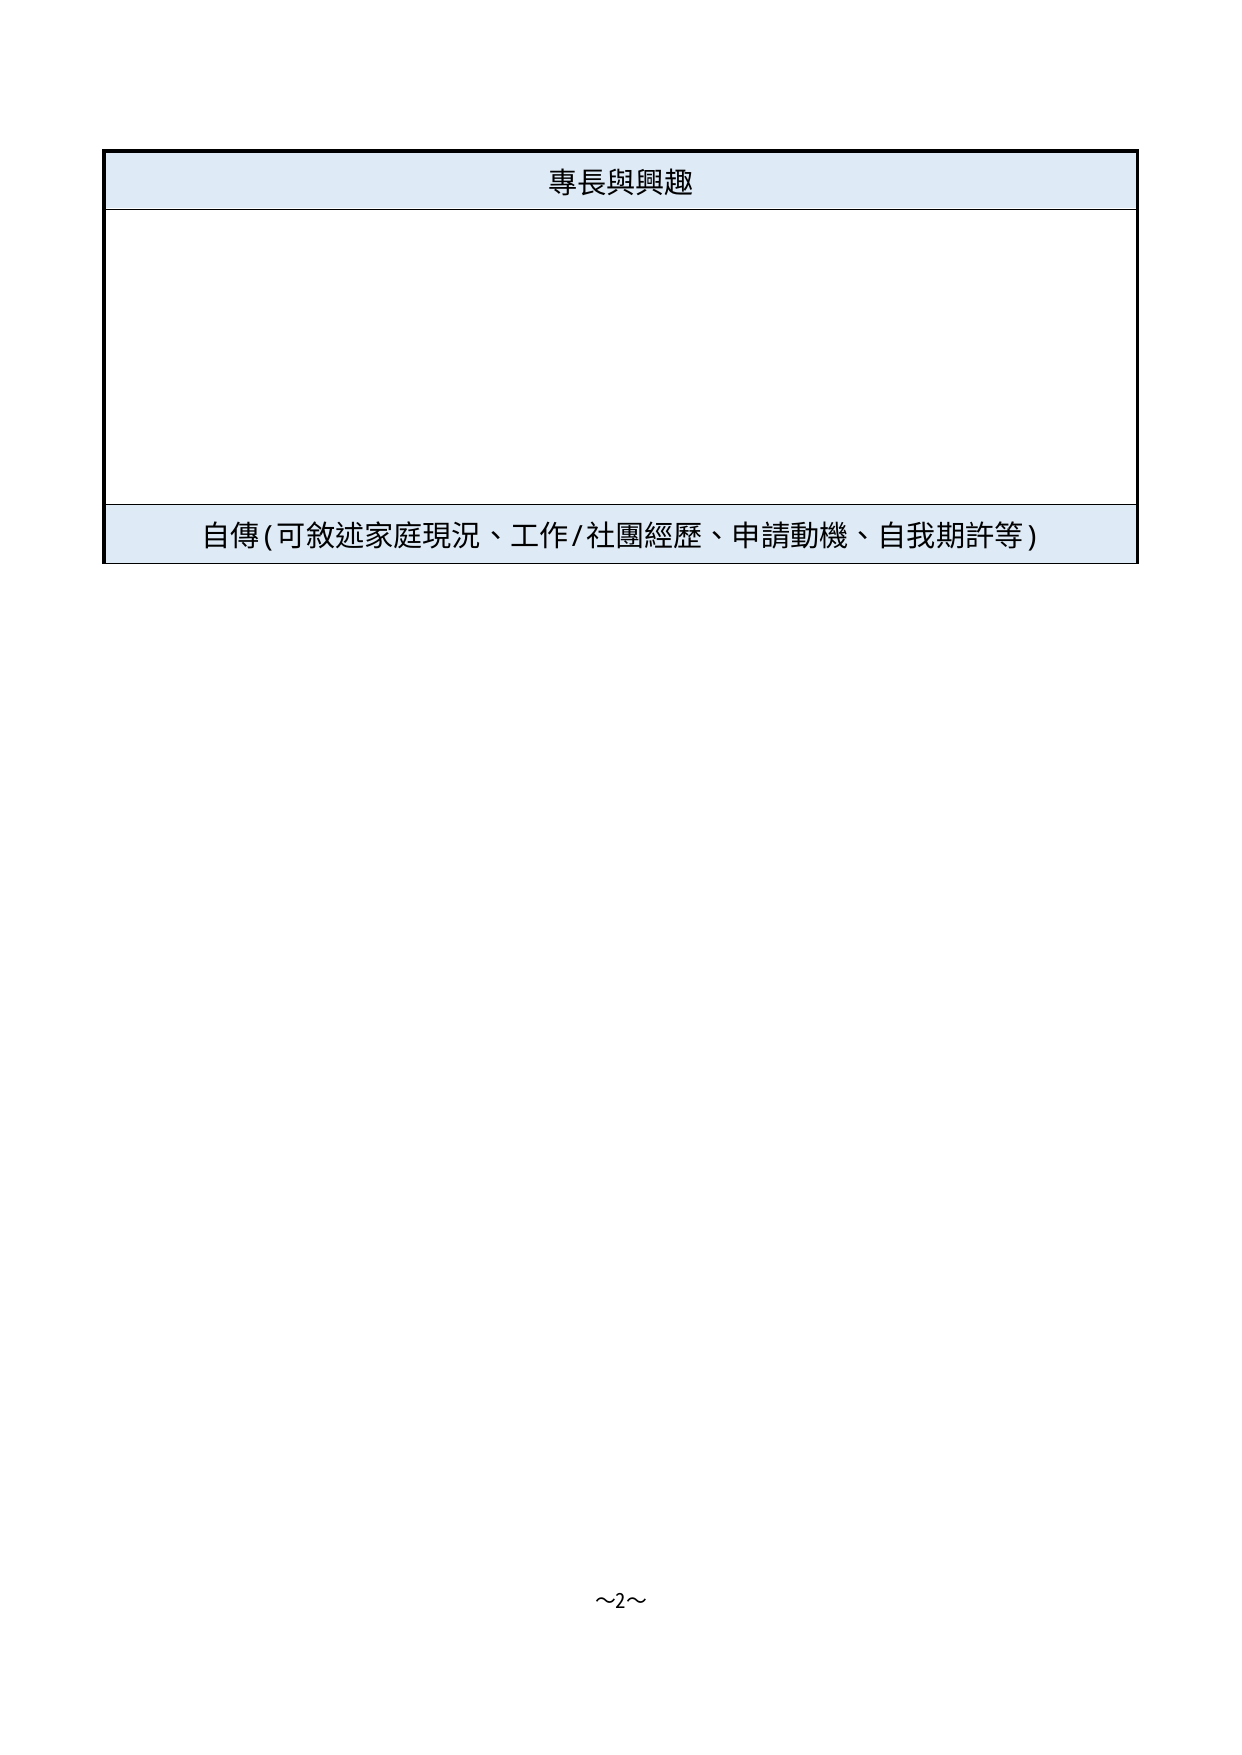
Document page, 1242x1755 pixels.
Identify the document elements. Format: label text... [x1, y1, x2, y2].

table_header 專長與興趣 [106, 153, 1136, 208]
table_cell 自傳(可敘述家庭現況、工作/社團經歷、申請動機、自我期許等) [106, 505, 1136, 563]
table_cell [106, 210, 1136, 504]
